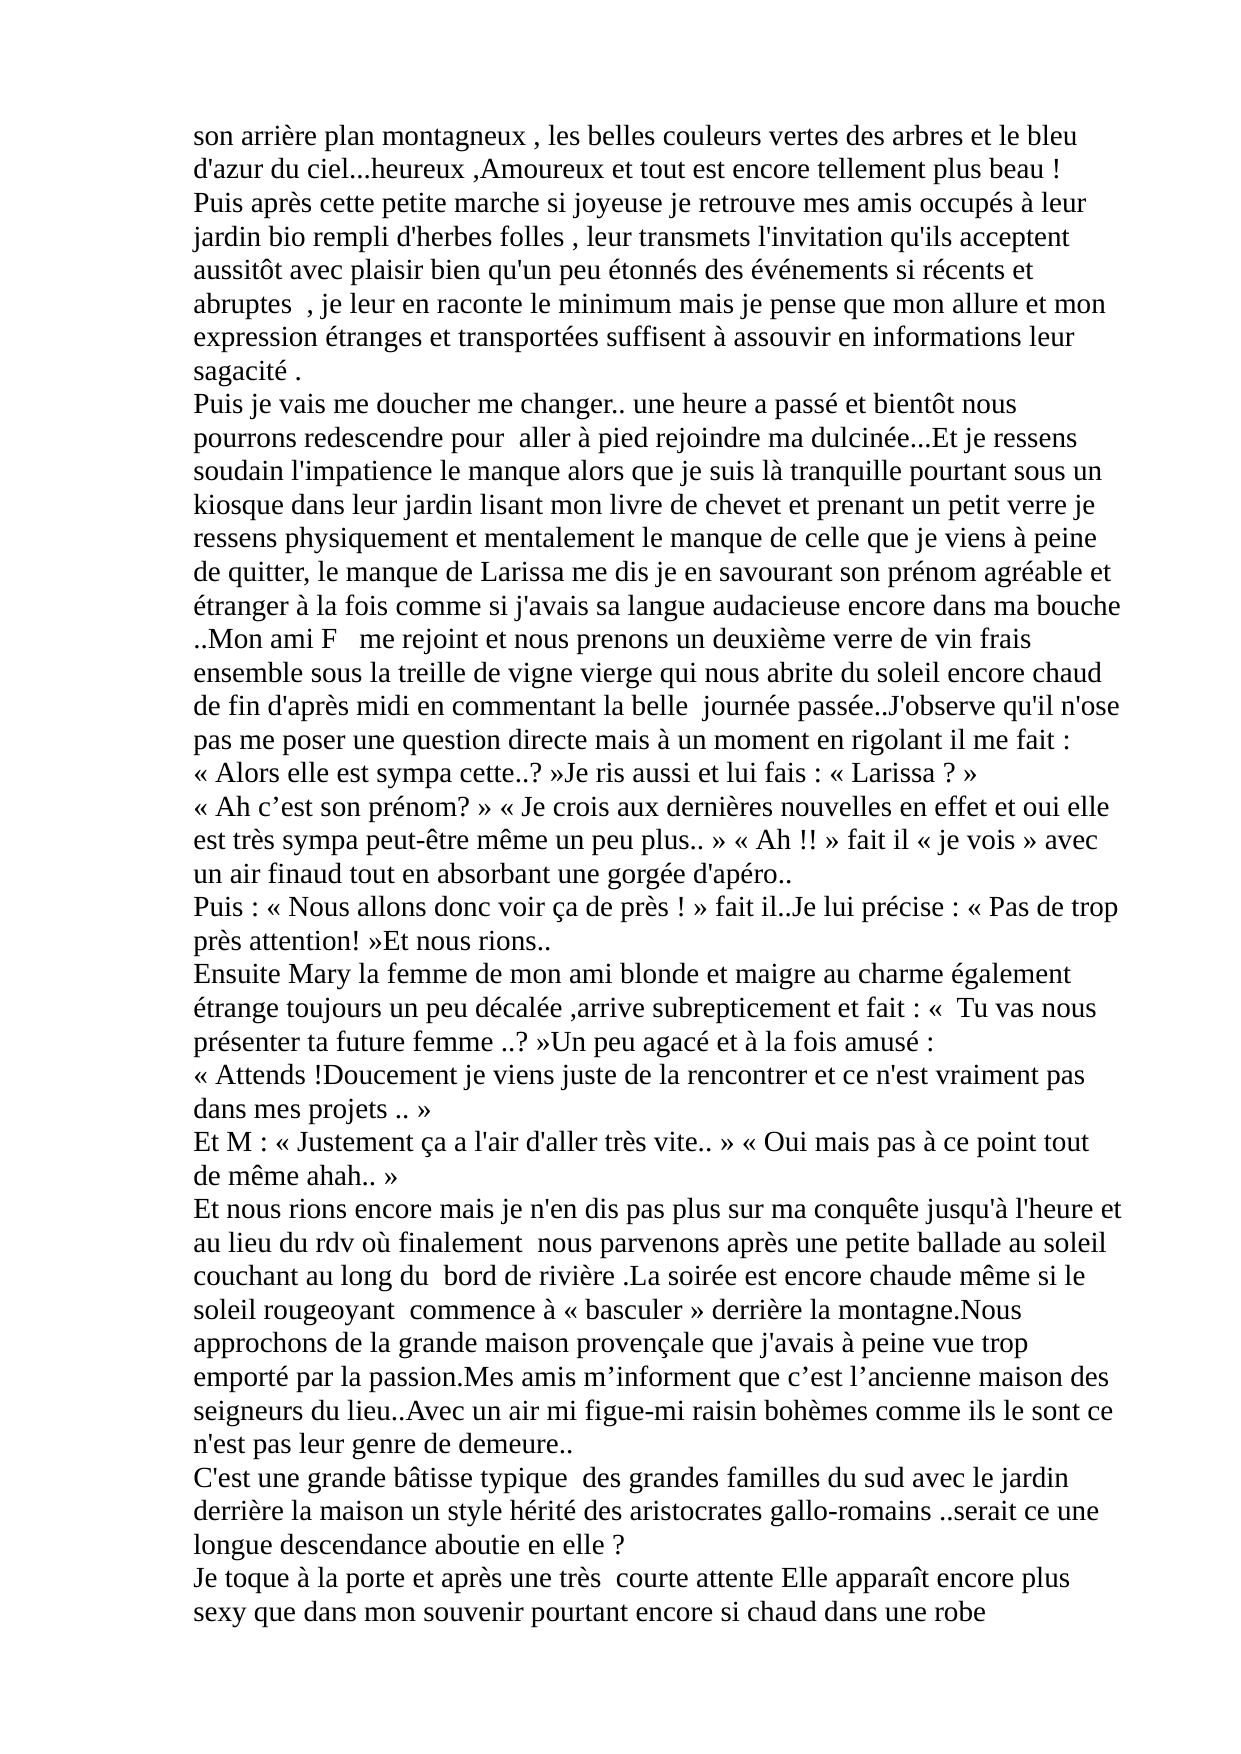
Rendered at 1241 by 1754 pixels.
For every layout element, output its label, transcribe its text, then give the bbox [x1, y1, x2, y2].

list C'est une grande bâtisse typique des grandes familles du sud avec le jardin derrière la maison un style hérité des aristocrates gallo-romains ..serait ce une longue descendance aboutie en elle ? [156, 1460, 1122, 1560]
list Puis je vais me doucher me changer.. une heure a passé et bientôt nous pourrons redescendre pour aller à pied rejoindre ma dulcinée...Et je ressens soudain l'impatience le manque alors que je suis là tranquille pourtant sous un kiosque dans leur jardin lisant mon livre de chevet et prenant un petit verre je ressens physiquement et mentalement le manque de celle que je viens à peine de quitter, le manque de Larissa me dis je en savourant son prénom agréable et étranger à la fois comme si j'avais sa langue audacieuse encore dans ma bouche ..Mon ami F me rejoint et nous prenons un deuxième verre de vin frais ensemble sous la treille de vigne vierge qui nous abrite du soleil encore chaud de fin d'après midi en commentant la belle journée passée..J'observe qu'il n'ose pas me poser une question directe mais à un moment en rigolant il me fait : « Alors elle est sympa cette..? »Je ris aussi et lui fais : « Larissa ? » [156, 386, 1122, 789]
list Puis : « Nous allons donc voir ça de près ! » fait il..Je lui précise : « Pas de trop près attention! »Et nous rions.. [156, 889, 1122, 957]
list Ensuite Mary la femme de mon ami blonde et maigre au charme également étrange toujours un peu décalée ,arrive subrepticement et fait : « Tu vas nous présenter ta future femme ..? »Un peu agacé et à la fois amusé : [156, 957, 1122, 1057]
list Et nous rions encore mais je n'en dis pas plus sur ma conquête jusqu'à l'heure et au lieu du rdv où finalement nous parvenons après une petite ballade au soleil couchant au long du bord de rivière .La soirée est encore chaude même si le soleil rougeoyant commence à « basculer » derrière la montagne.Nous approchons de la grande maison provençale que j'avais à peine vue trop emporté par la passion.Mes amis m’informent que c’est l’ancienne maison des seigneurs du lieu..Avec un air mi figue-mi raisin bohèmes comme ils le sont ce n'est pas leur genre de demeure.. [156, 1191, 1122, 1460]
list Je toque à la porte et après une très courte attente Elle apparaît encore plus sexy que dans mon souvenir pourtant encore si chaud dans une robe [156, 1560, 1122, 1627]
list Et M : « Justement ça a l'air d'aller très vite.. » « Oui mais pas à ce point tout de même ahah.. » [156, 1124, 1122, 1191]
list Puis après cette petite marche si joyeuse je retrouve mes amis occupés à leur jardin bio rempli d'herbes folles , leur transmets l'invitation qu'ils acceptent aussitôt avec plaisir bien qu'un peu étonnés des événements si récents et abruptes , je leur en raconte le minimum mais je pense que mon allure et mon expression étranges et transportées suffisent à assouvir en informations leur sagacité . [156, 185, 1122, 386]
list « Attends !Doucement je viens juste de la rencontrer et ce n'est vraiment pas dans mes projets .. » [156, 1057, 1122, 1124]
list son arrière plan montagneux , les belles couleurs vertes des arbres et le bleu d'azur du ciel...heureux ,Amoureux et tout est encore tellement plus beau ! [156, 118, 1122, 185]
list « Ah c’est son prénom? » « Je crois aux dernières nouvelles en effet et oui elle est très sympa peut-être même un peu plus.. » « Ah !! » fait il « je vois » avec un air finaud tout en absorbant une gorgée d'apéro.. [156, 789, 1122, 889]
